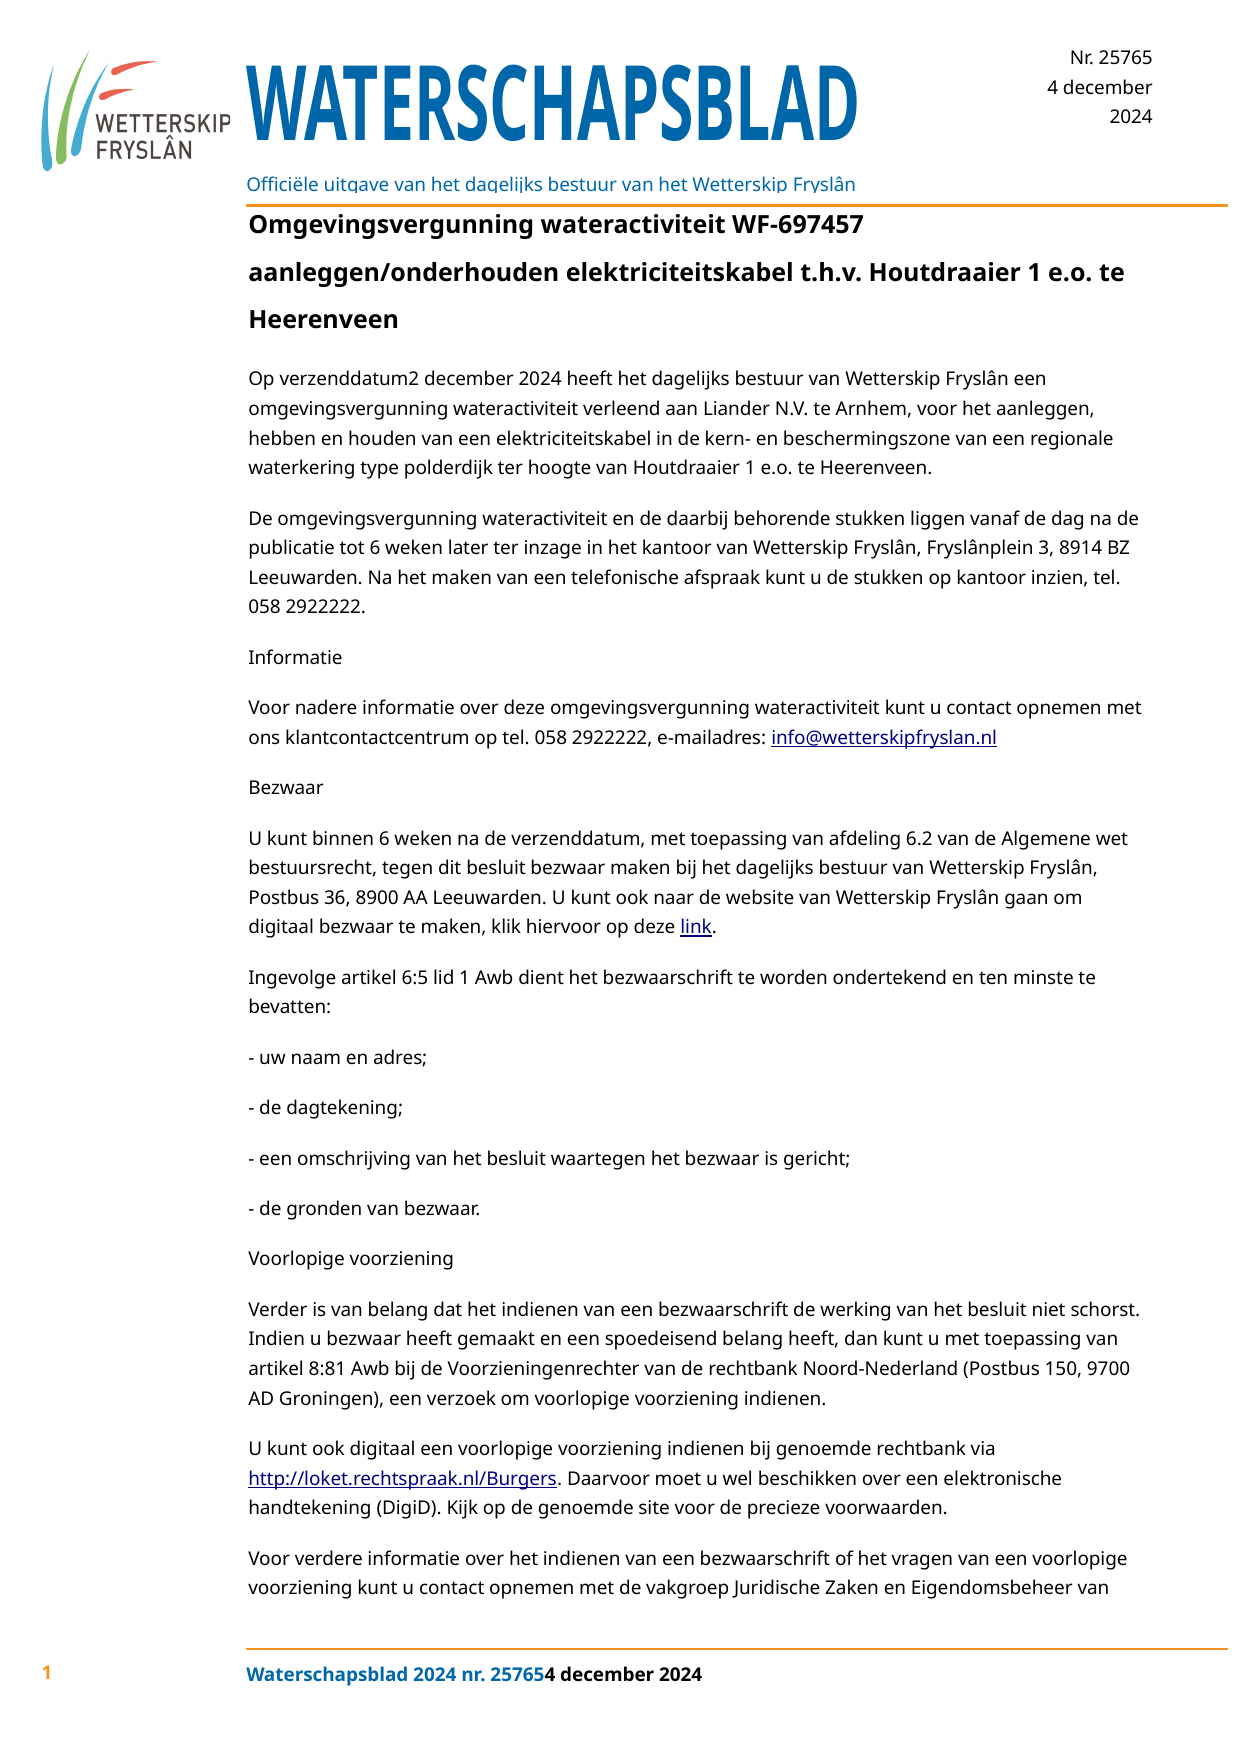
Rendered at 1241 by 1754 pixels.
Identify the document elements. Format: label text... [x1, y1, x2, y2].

text Informatie [248, 644, 1152, 669]
text Verder is van belang dat het indienen van een bezwaarschrift de werking van het besluit niet schorst. Indien u bezwaar heeft gemaakt en een spoedeisend belang heeft, dan kunt u met toepassing van artikel 8:81 Awb bij de Voorzieningenrechter van de rechtbank Noord-Nederland (Postbus 150, 9700 AD Groningen), een verzoek om voorlopige voorziening indienen. [248, 1296, 1152, 1410]
text Bezwaar [248, 774, 1152, 800]
picture [41, 47, 231, 172]
text Voor nadere informatie over deze omgevingsvergunning wateractiviteit kunt u contact opnemen met ons klantcontactcentrum op tel. 058 2922222, e-mailadres: info@wetterskipfryslan.nl [248, 694, 1152, 749]
text - de gronden van bezwaar. [248, 1195, 1152, 1221]
text U kunt binnen 6 weken na de verzenddatum, met toepassing van afdeling 6.2 van de Algemene wet bestuursrecht, tegen dit besluit bezwaar maken bij het dagelijks bestuur van Wetterskip Fryslân, Postbus 36, 8900 AA Leeuwarden. U kunt ook naar de website van Wetterskip Fryslân gaan om digitaal bezwaar te maken, klik hiervoor op deze link. [248, 825, 1152, 939]
text De omgevingsvergunning wateractiviteit en de daarbij behorende stukken liggen vanaf de dag na de publicatie tot 6 weken later ter inzage in het kantoor van Wetterskip Fryslân, Fryslânplein 3, 8914 BZ Leeuwarden. Na het maken van een telefonische afspraak kunt u de stukken op kantoor inzien, tel. 058 2922222. [248, 505, 1152, 619]
text - een omschrijving van het besluit waartegen het bezwaar is gericht; [248, 1145, 1152, 1170]
text Ingevolge artikel 6:5 lid 1 Awb dient het bezwaarschrift te worden ondertekend en ten minste te bevatten: [248, 964, 1152, 1019]
text Voorlopige voorziening [248, 1246, 1152, 1271]
text - de dagtekening; [248, 1094, 1152, 1120]
text Voor verdere informatie over het indienen van een bezwaarschrift of het vragen van een voorlopige voorziening kunt u contact opnemen met de vakgroep Juridische Zaken en Eigendomsbeheer van [248, 1545, 1152, 1600]
text - uw naam en adres; [248, 1044, 1152, 1069]
text U kunt ook digitaal een voorlopige voorziening indienen bij genoemde rechtbank via http://loket.rechtspraak.nl/Burgers. Daarvoor moet u wel beschikken over een elektronische handtekening (DigiD). Kijk op de genoemde site voor de precieze voorwaarden. [248, 1435, 1152, 1520]
text Omgevingsvergunning wateractiviteit WF-697457 aanleggen/onderhouden elektriciteitskabel t.h.v. Houtdraaier 1 e.o. te Heerenveen [248, 207, 1152, 336]
text Op verzenddatum2 december 2024 heeft het dagelijks bestuur van Wetterskip Fryslân een omgevingsvergunning wateractiviteit verleend aan Liander N.V. te Arnhem, voor het aanleggen, hebben en houden van een elektriciteitskabel in de kern- en beschermingszone van een regionale waterkering type polderdijk ter hoogte van Houtdraaier 1 e.o. te Heerenveen. [248, 366, 1152, 480]
